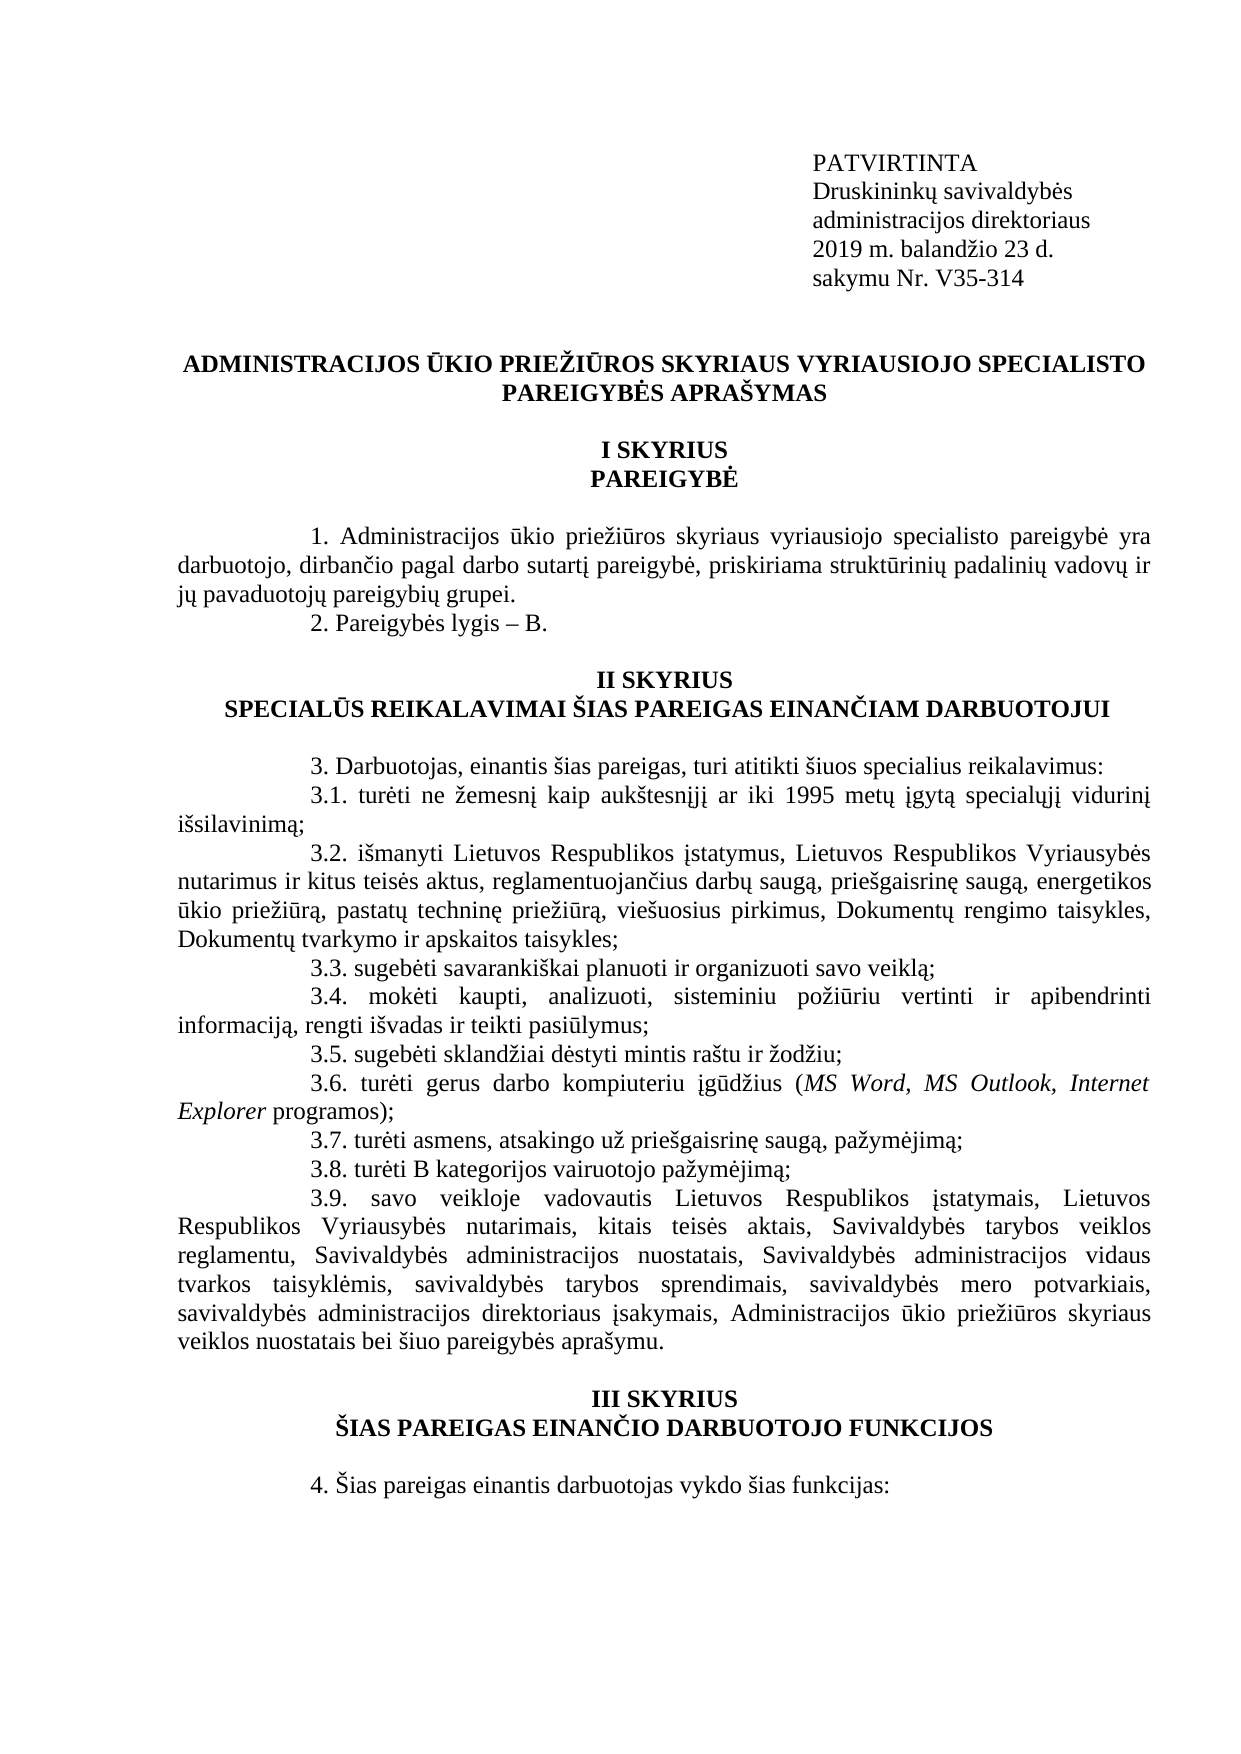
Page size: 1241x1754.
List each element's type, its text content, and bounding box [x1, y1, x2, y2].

text 3. Darbuotojas, einantis šias pareigas, turi atitikti šiuos specialius reikalavimus: [177, 751, 1152, 780]
text 3.7. turėti asmens, atsakingo už priešgaisrinę saugą, pažymėjimą; [177, 1125, 1152, 1154]
text 2019 m. balandžio 23 d. [177, 234, 1152, 263]
text ŠIAS PAREIGAS EINANČIO DARBUOTOJO FUNKCIJOS [177, 1413, 1152, 1441]
text Druskininkų savivaldybės [177, 176, 1152, 205]
text 4. Šias pareigas einantis darbuotojas vykdo šias funkcijas: [177, 1470, 1152, 1499]
text SPECIALŪS REIKALAVIMAI ŠIAS PAREIGAS EINANČIAM DARBUOTOJUI [177, 694, 1152, 723]
text 3.3. sugebėti savarankiškai planuoti ir organizuoti savo veiklą; [177, 953, 1152, 981]
text ADMINISTRACIJOS ŪKIO PRIEŽIŪROS SKYRIAUS VYRIAUSIOJO SPECIALISTO PAREIGYBĖS APRAŠYMAS [177, 349, 1152, 406]
text I SKYRIUS [177, 435, 1152, 464]
text sakymu Nr. V35-314 [177, 263, 1152, 291]
text II SKYRIUS [177, 665, 1152, 694]
text 3.1. turėti ne žemesnį kaip aukštesnįjį ar iki 1995 metų įgytą specialųjį vidurinį išsilavinimą; [177, 780, 1152, 838]
text 3.6. turėti gerus darbo kompiuteriu įgūdžius (MS Word, MS Outlook, Internet Explorer programos); [177, 1068, 1152, 1125]
text 1. Administracijos ūkio priežiūros skyriaus vyriausiojo specialisto pareigybė yra darbuotojo, dirbančio pagal darbo sutartį pareigybė, priskiriama struktūrinių padalinių vadovų ir jų pavaduotojų pareigybių grupei. [177, 521, 1152, 608]
text 3.5. sugebėti sklandžiai dėstyti mintis raštu ir žodžiu; [177, 1039, 1152, 1068]
text III SKYRIUS [177, 1384, 1152, 1413]
text PAREIGYBĖ [177, 464, 1152, 493]
text 3.9. savo veikloje vadovautis Lietuvos Respublikos įstatymais, Lietuvos Respublikos Vyriausybės nutarimais, kitais teisės aktais, Savivaldybės tarybos veiklos reglamentu, Savivaldybės administracijos nuostatais, Savivaldybės administracijos vidaus tvarkos taisyklėmis, savivaldybės tarybos sprendimais, savivaldybės mero potvarkiais, savivaldybės administracijos direktoriaus įsakymais, Administracijos ūkio priežiūros skyriaus veiklos nuostatais bei šiuo pareigybės aprašymu. [177, 1183, 1152, 1355]
text PATVIRTINTA [177, 148, 1152, 176]
text 3.4. mokėti kaupti, analizuoti, sisteminiu požiūriu vertinti ir apibendrinti informaciją, rengti išvadas ir teikti pasiūlymus; [177, 981, 1152, 1039]
text 2. Pareigybės lygis – B. [177, 608, 1152, 636]
text 3.8. turėti B kategorijos vairuotojo pažymėjimą; [177, 1154, 1152, 1183]
text 3.2. išmanyti Lietuvos Respublikos įstatymus, Lietuvos Respublikos Vyriausybės nutarimus ir kitus teisės aktus, reglamentuojančius darbų saugą, priešgaisrinę saugą, energetikos ūkio priežiūrą, pastatų techninę priežiūrą, viešuosius pirkimus, Dokumentų rengimo taisykles, Dokumentų tvarkymo ir apskaitos taisykles; [177, 838, 1152, 953]
text administracijos direktoriaus [177, 205, 1152, 234]
